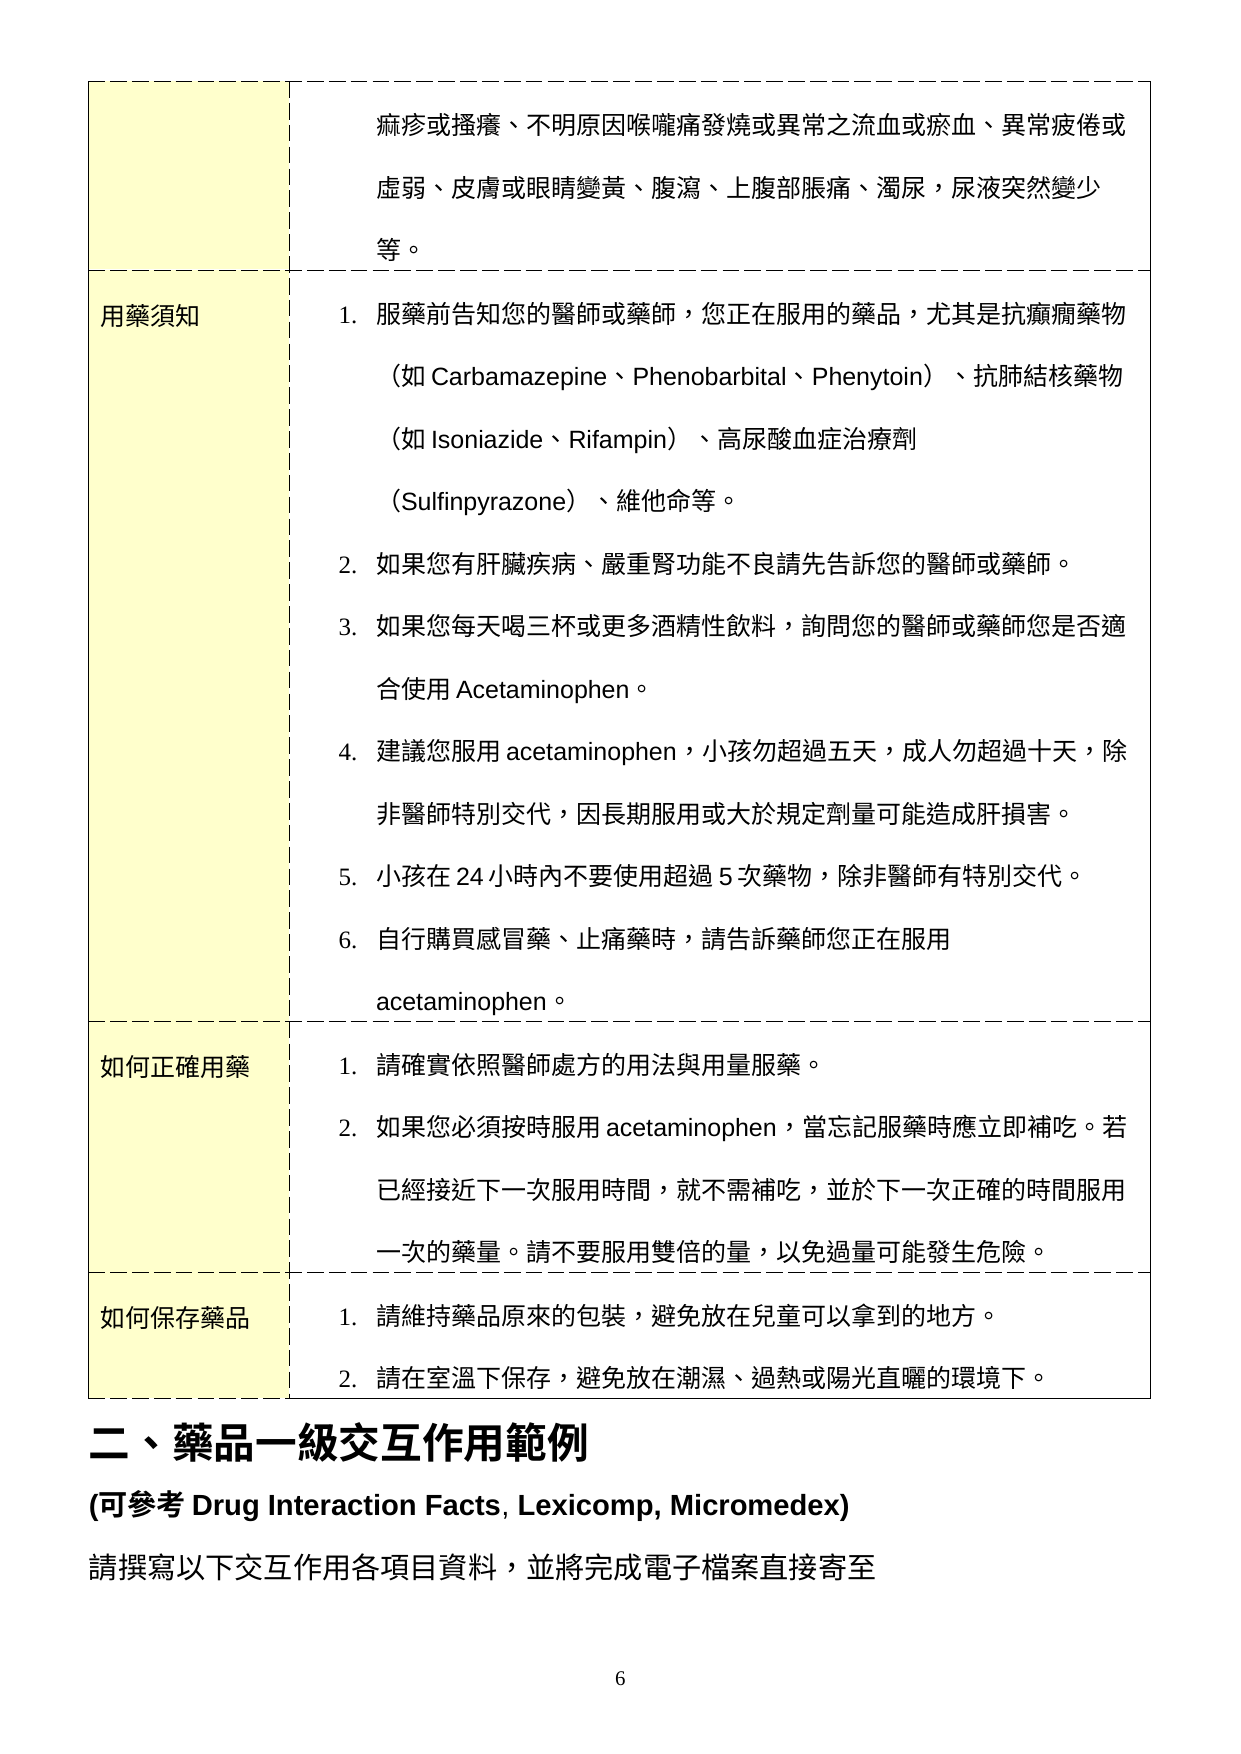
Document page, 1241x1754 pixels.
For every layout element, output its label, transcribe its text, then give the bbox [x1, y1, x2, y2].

table_cell 服藥前告知您的醫師或藥師，您正在服用的藥品，尤其是抗癲癇藥物（如Carbamazepine、Phenobarbital、Phenytoin）、抗肺結核藥物（如Isoniazide、Rifampin）、高尿酸血症治療劑（Sulfinpyrazone）、維他命等。 如果您有肝臟疾病、嚴重腎功能不良請先告訴您的醫師或藥師。 如果您每天喝三杯或更多酒精性飲料，詢問您的醫師或藥師您是否適合使用Acetaminophen。 建議您服用acetaminophen，小孩勿超過五天，成人勿超過十天，除非醫師特別交代，因長期服用或大於規定劑量可能造成肝損害。 小孩在24小時內不要使用超過5次藥物，除非醫師有特別交代。 自行購買感冒藥、止痛藥時，請告訴藥師您正在服用acetaminophen。 [290, 270, 1150, 1021]
table_cell 如何正確用藥 [89, 1021, 289, 1272]
text (可參考Drug Interaction Facts, Lexicomp, Micromedex) [89, 1461, 1152, 1524]
table_cell 痲疹或搔癢、不明原因喉嚨痛發燒或異常之流血或瘀血、異常疲倦或虛弱、皮膚或眼睛變黃、腹瀉、上腹部脹痛、濁尿，尿液突然變少等。 [290, 81, 1150, 269]
table_cell [89, 81, 289, 269]
table_cell 請確實依照醫師處方的用法與用量服藥。 如果您必須按時服用acetaminophen，當忘記服藥時應立即補吃。若已經接近下一次服用時間，就不需補吃，並於下一次正確的時間服用一次的藥量。請不要服用雙倍的量，以免過量可能發生危險。 [290, 1021, 1150, 1272]
table_cell 請維持藥品原來的包裝，避免放在兒童可以拿到的地方。 請在室溫下保存，避免放在潮濕、過熱或陽光直曬的環境下。 [290, 1272, 1150, 1398]
text 二、藥品一級交互作用範例 [89, 1399, 1152, 1461]
text 請撰寫以下交互作用各項目資料，並將完成電子檔案直接寄至 tcvghtc.pt@vghtc.gov.tw ，撰寫上如有疑問，請致電04-23592525轉4639廖婕羽藥師。 [89, 1524, 1152, 1586]
table_cell 用藥須知 [89, 270, 289, 1021]
table_cell 如何保存藥品 [89, 1272, 289, 1398]
